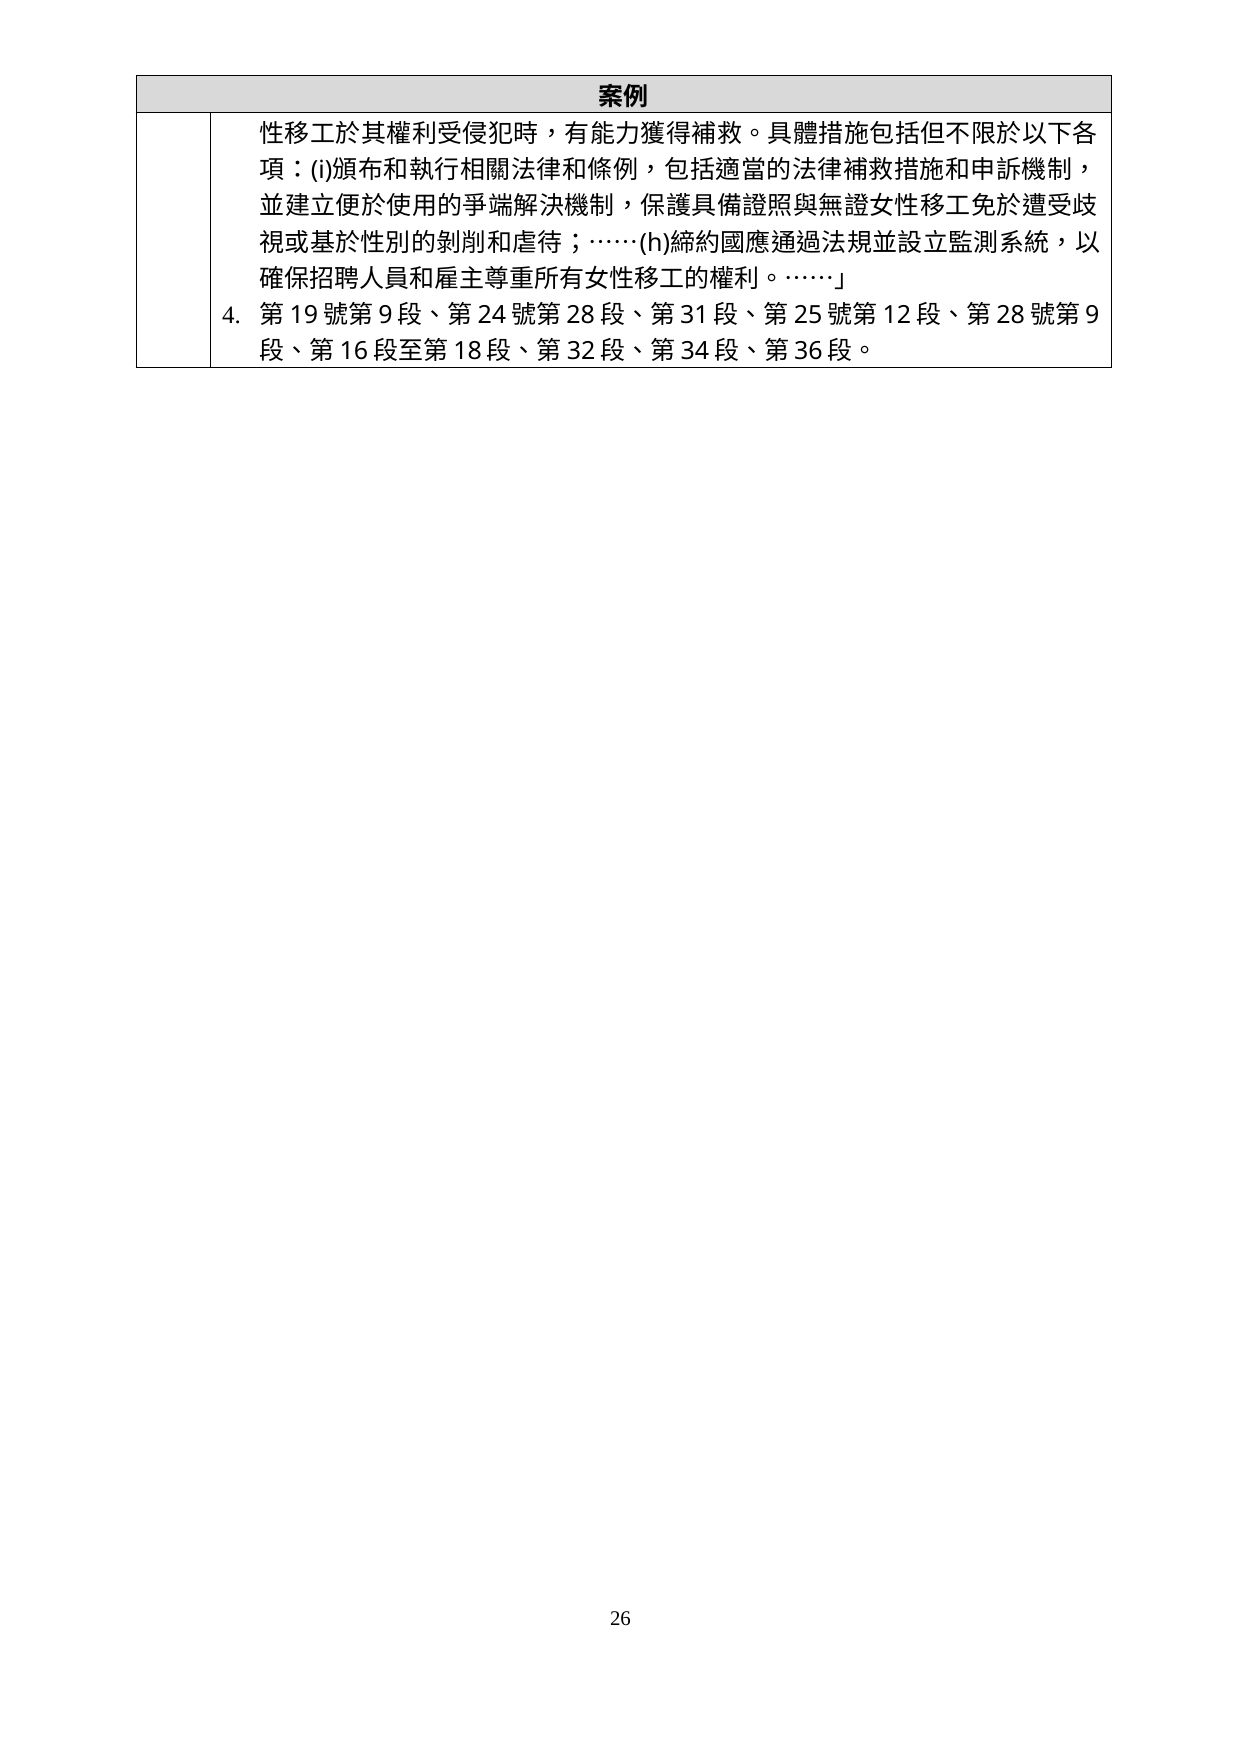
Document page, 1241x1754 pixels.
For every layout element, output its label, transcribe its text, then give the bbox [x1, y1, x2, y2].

table_cell [137, 113, 210, 367]
table_cell 性移工於其權利受侵犯時，有能力獲得補救。具體措施包括但不限於以下各項：(i)頒布和執行相關法律和條例，包括適當的法律補救措施和申訴機制，並建立便於使用的爭端解決機制，保護具備證照與無證女性移工免於遭受歧視或基於性別的剝削和虐待；……(h)締約國應通過法規並設立監測系統，以確保招聘人員和雇主尊重所有女性移工的權利。……」 第19號第9段、第24號第28段、第31段、第25號第12段、第28號第9段、第16段至第18段、第32段、第34段、第36段。 [211, 113, 1111, 367]
table_header 案例 [137, 76, 1111, 112]
